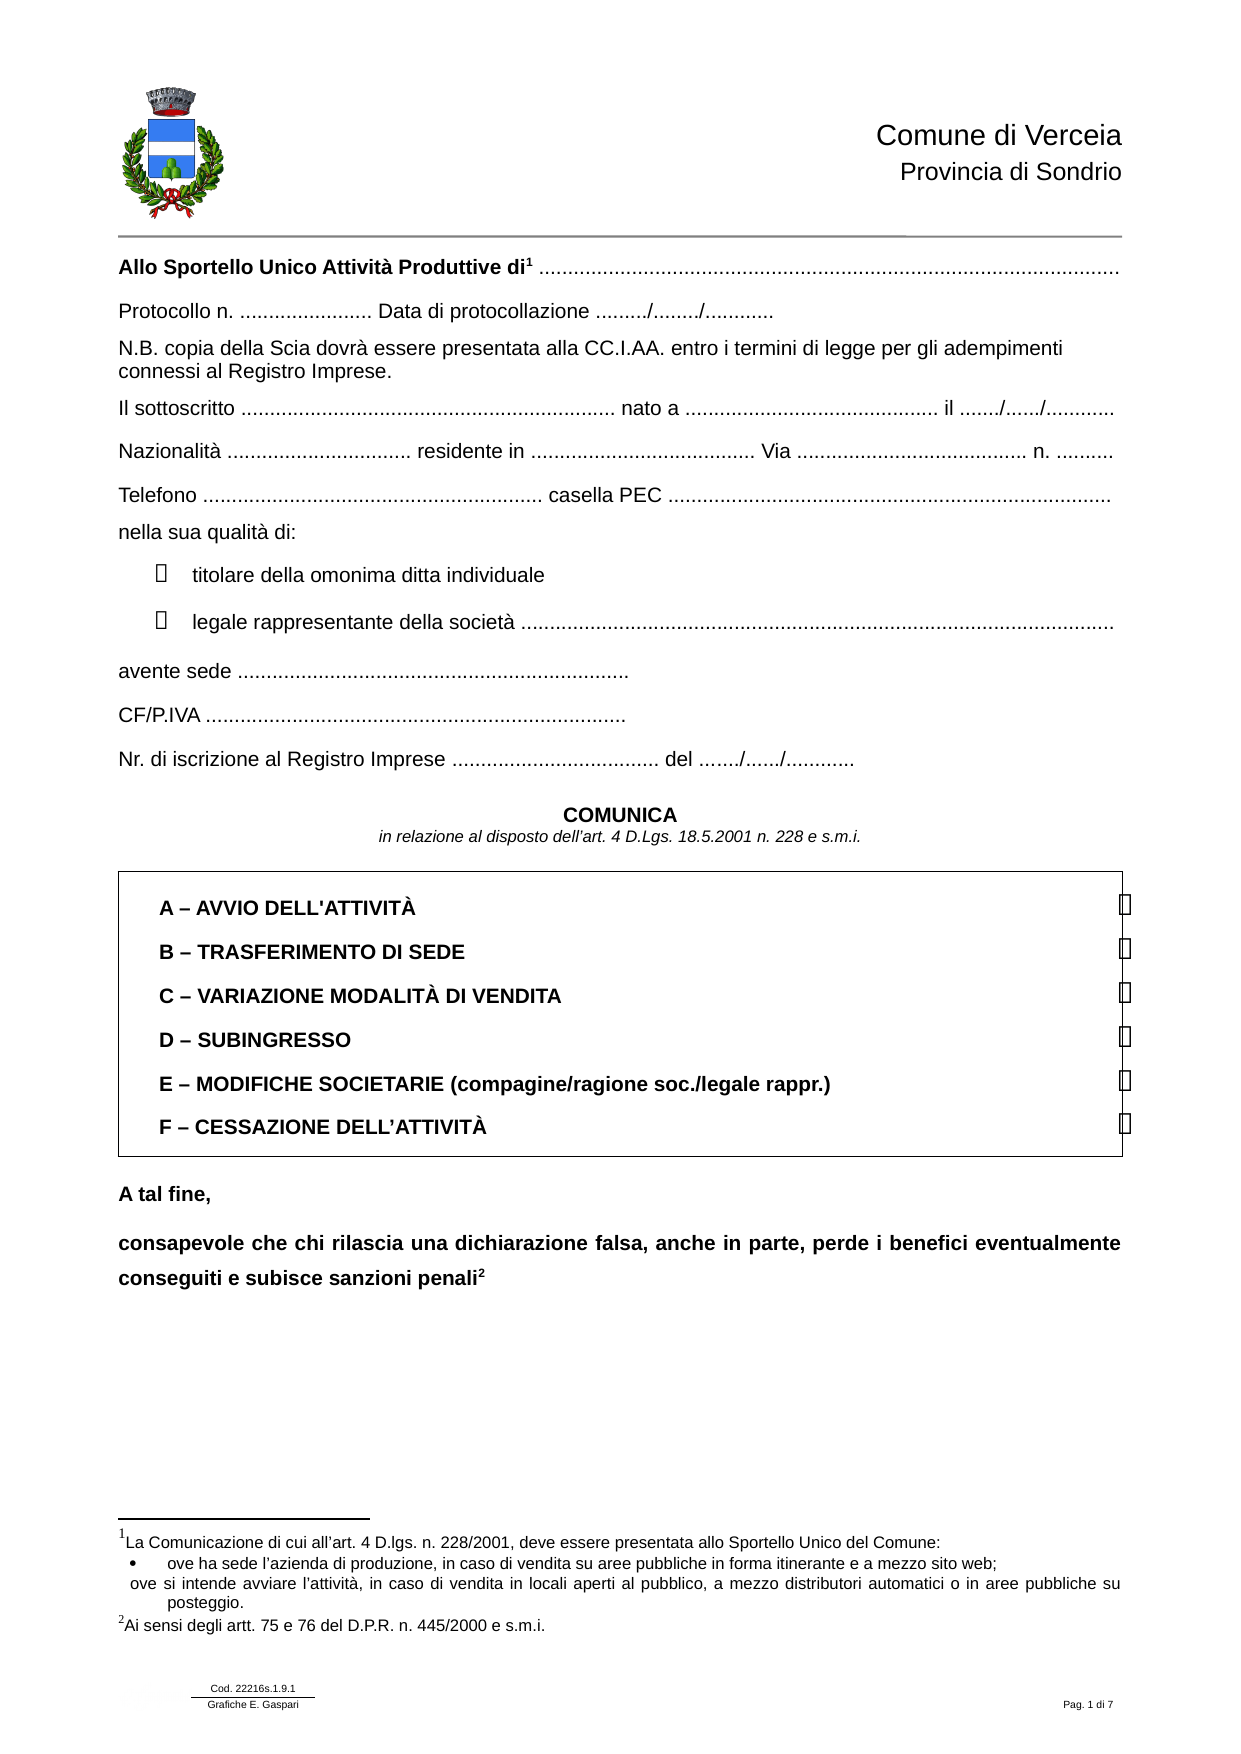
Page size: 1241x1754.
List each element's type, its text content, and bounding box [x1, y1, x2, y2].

text Nr. di iscrizione al Registro Imprese .................................... del ......./....../............ [118, 747, 1122, 771]
text nella sua qualità di: [118, 519, 1122, 543]
table_header A – AVVIO DELL'ATTIVITÀ  B – TRASFERIMENTO DI SEDE  C – VARIAZIONE MODALITÀ DI VENDITA  D – SUBINGRESSO  E – MODIFICHE SOCIETARIE (compagine/ragione soc./legale rappr.)  F – CESSAZIONE DELL’ATTIVITÀ  [119, 872, 1122, 1156]
text COMUNICA [118, 803, 1122, 827]
picture [122, 87, 224, 219]
text Allo Sportello Unico Attività Produttive di [118, 255, 1122, 279]
list ove ha sede l’azienda di produzione, in caso di vendita su aree pubbliche in forma itinerante e a mezzo sito web; [130, 1554, 1122, 1573]
text Il sottoscritto ................................................................. nato a ............................................ il ......./....../............ [118, 396, 1122, 420]
text avente sede .................................................................... [118, 659, 1122, 683]
text Telefono ........................................................... casella PEC ............................................................................. [118, 483, 1122, 507]
text ove si intende avviare l’attività, in caso di vendita in locali aperti al pubblico, a mezzo distributori automatici o in aree pubbliche su posteggio. [130, 1573, 1122, 1612]
text Provincia di Sondrio [224, 157, 1122, 185]
text N.B. copia della Scia dovrà essere presentata alla CC.I.AA. entro i termini di legge per gli adempimenti connessi al Registro Imprese. [118, 335, 1122, 383]
text A tal fine, [118, 1182, 1122, 1206]
text CF/P.IVA ......................................................................... [118, 703, 1122, 727]
text Protocollo n. ....................... Data di protocollazione ........./......../............ [118, 299, 1122, 323]
text  legale rappresentante della società ....................................................................................................... [153, 602, 1122, 637]
text Nazionalità ................................ residente in ....................................... Via ........................................ n. .......... [118, 439, 1122, 463]
text in relazione al disposto dell’art. 4 D.Lgs. 18.5.2001 n. 228 e s.m.i. [118, 827, 1122, 846]
text  titolare della omonima ditta individuale [153, 556, 1122, 590]
text consapevole che chi rilascia una dichiarazione falsa, anche in parte, perde i benefici eventualmente conseguiti e subisce sanzioni penali [118, 1230, 1122, 1290]
text Comune di Verceia [224, 118, 1122, 152]
text La Comunicazione di cui all’art. 4 D.lgs. n. 228/2001, deve essere presentata allo Sportello Unico del Comune: [118, 1525, 1122, 1554]
text Ai sensi degli artt. 75 e 76 del D.P.R. n. 445/2000 e s.m.i. [118, 1612, 1122, 1636]
